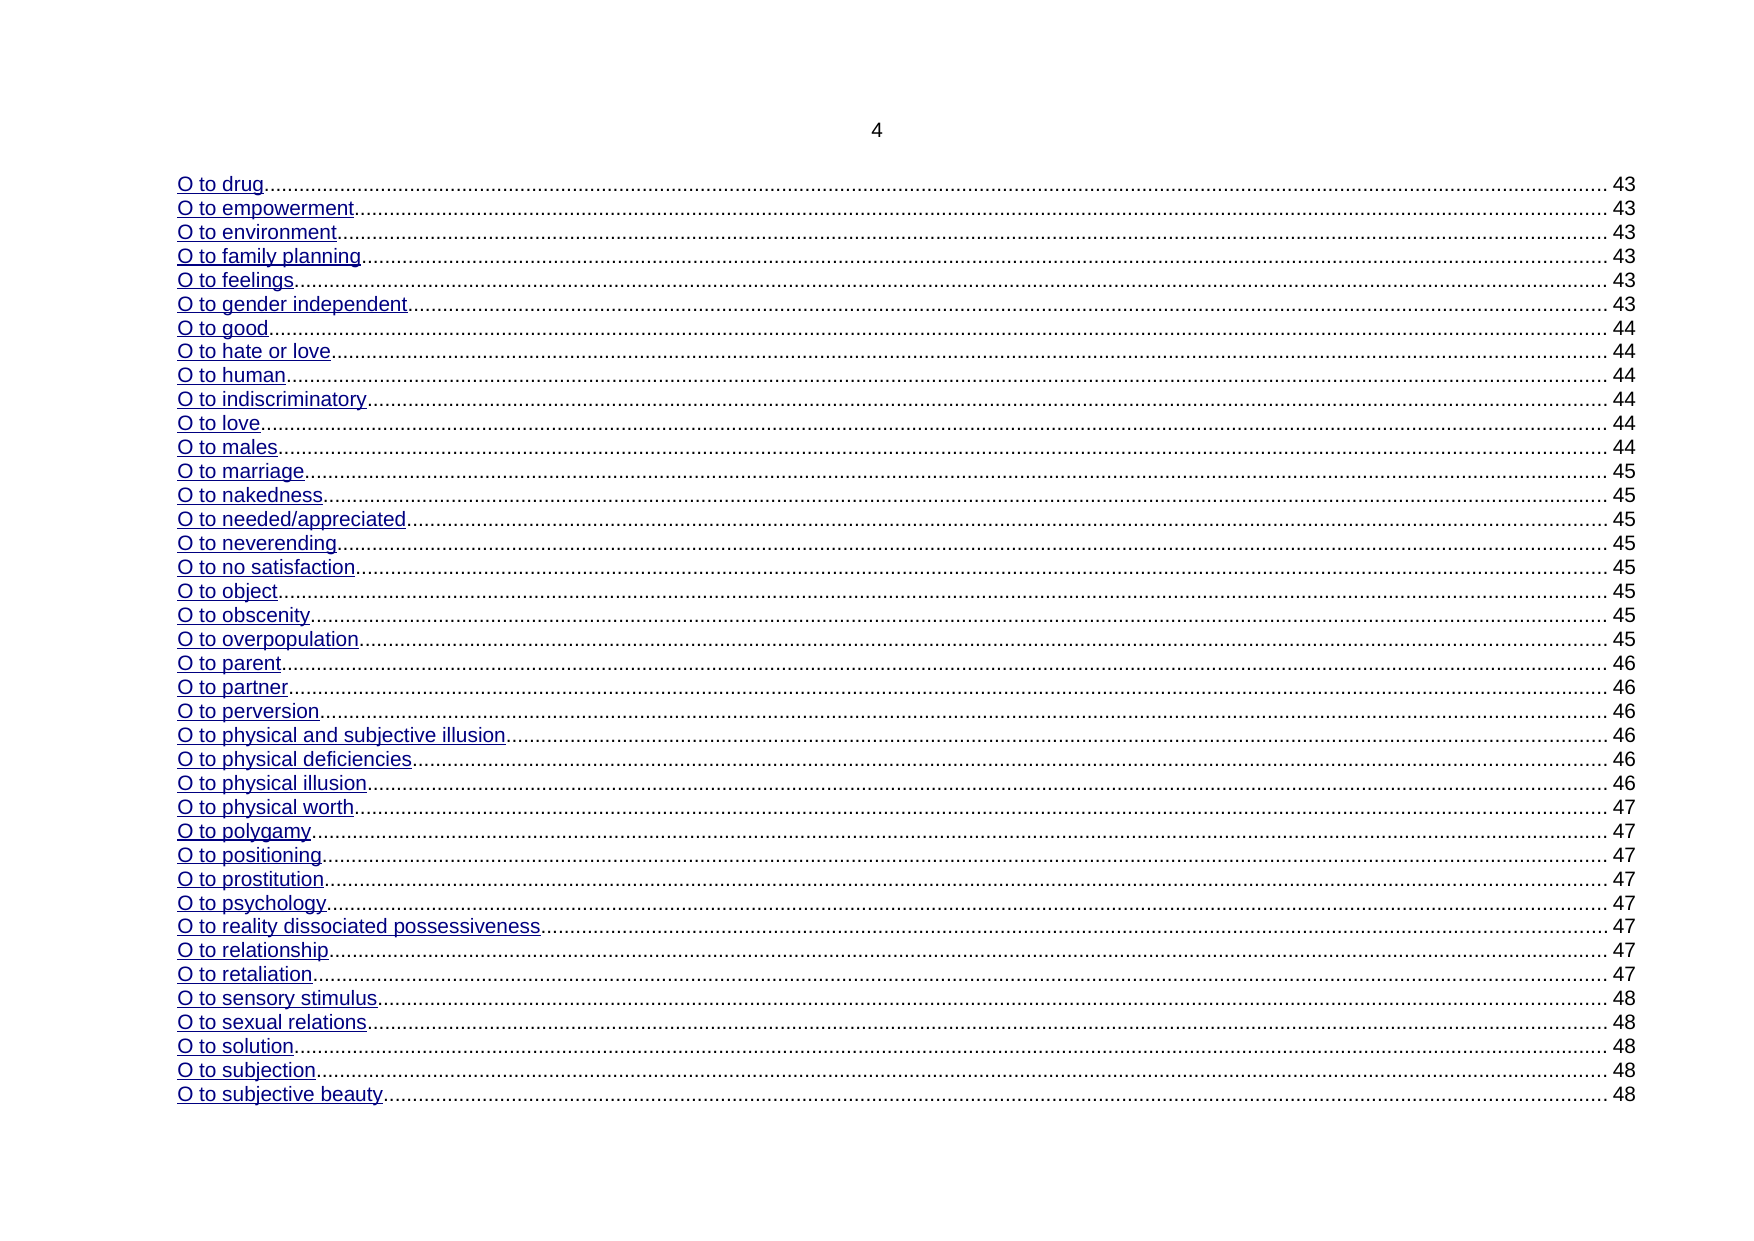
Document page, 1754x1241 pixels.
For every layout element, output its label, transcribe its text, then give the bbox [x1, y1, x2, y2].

text O to needed/appreciated 45 [177, 507, 1636, 531]
text O to subjection 48 [177, 1058, 1636, 1082]
text O to empowerment 43 [177, 196, 1636, 219]
text O to prostitution 47 [177, 866, 1636, 890]
text O to solution 48 [177, 1034, 1636, 1058]
text O to psychology 47 [177, 890, 1636, 914]
text O to overpopulation 45 [177, 627, 1636, 651]
text O to relationship 47 [177, 938, 1636, 962]
text O to physical and subjective illusion 46 [177, 723, 1636, 747]
text O to males 44 [177, 435, 1636, 459]
text O to family planning 43 [177, 243, 1636, 267]
text O to nakedness 45 [177, 483, 1636, 507]
text O to positioning 47 [177, 842, 1636, 866]
text O to environment 43 [177, 219, 1636, 243]
text O to sexual relations 48 [177, 1010, 1636, 1034]
text O to marriage 45 [177, 459, 1636, 483]
text O to love 44 [177, 411, 1636, 435]
text O to physical worth 47 [177, 794, 1636, 818]
text O to indiscriminatory 44 [177, 387, 1636, 411]
text O to human 44 [177, 363, 1636, 387]
text O to physical deficiencies 46 [177, 747, 1636, 771]
text O to partner 46 [177, 675, 1636, 699]
text O to object 45 [177, 579, 1636, 603]
text O to feelings 43 [177, 267, 1636, 291]
text O to retaliation 47 [177, 962, 1636, 986]
text O to parent 46 [177, 651, 1636, 675]
text O to obscenity 45 [177, 603, 1636, 627]
text O to polygamy 47 [177, 818, 1636, 842]
text O to no satisfaction 45 [177, 555, 1636, 579]
text O to perversion 46 [177, 699, 1636, 723]
text O to neverending 45 [177, 531, 1636, 555]
text O to gender independent 43 [177, 291, 1636, 315]
text O to physical illusion 46 [177, 771, 1636, 794]
text O to good 44 [177, 315, 1636, 339]
text O to hate or love 44 [177, 339, 1636, 363]
text O to subjective beauty 48 [177, 1082, 1636, 1106]
text O to drug 43 [177, 172, 1636, 196]
text O to reality dissociated possessiveness 47 [177, 914, 1636, 938]
text O to sensory stimulus 48 [177, 986, 1636, 1010]
